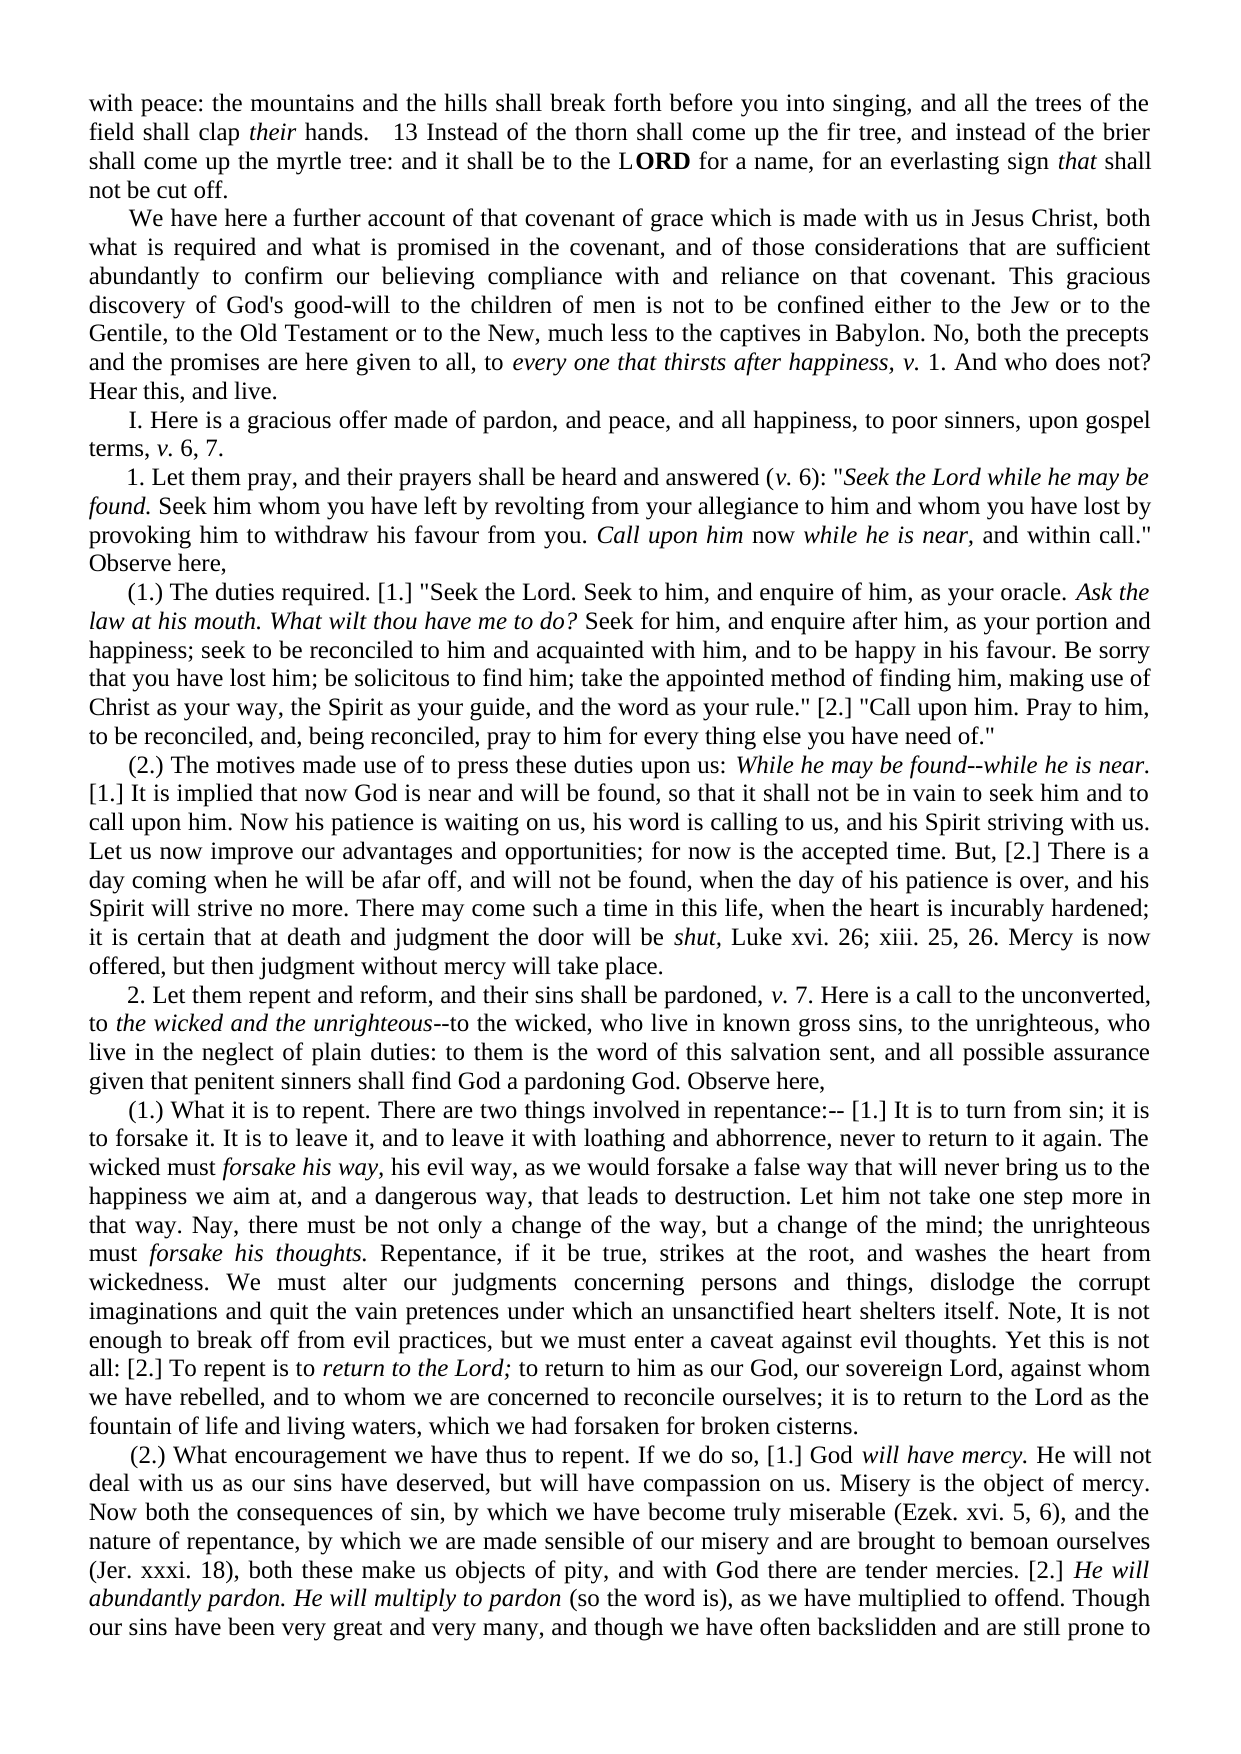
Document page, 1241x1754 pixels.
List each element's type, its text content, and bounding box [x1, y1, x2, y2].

text 1. Let them pray, and their prayers shall be heard and answered (v. 6): "Seek the Lord while he may be found. Seek him whom you have left by revolting from your allegiance to him and whom you have lost by provoking him to withdraw his favour from you. Call upon him now while he is near, and within call." Observe here, [88, 462, 1152, 577]
text (1.) What it is to repent. There are two things involved in repentance:-- [1.] It is to turn from sin; it is to forsake it. It is to leave it, and to leave it with loathing and abhorrence, never to return to it again. The wicked must forsake his way, his evil way, as we would forsake a false way that will never bring us to the happiness we aim at, and a dangerous way, that leads to destruction. Let him not take one step more in that way. Nay, there must be not only a change of the way, but a change of the mind; the unrighteous must forsake his thoughts. Repentance, if it be true, strikes at the root, and washes the heart from wickedness. We must alter our judgments concerning persons and things, dislodge the corrupt imaginations and quit the vain pretences under which an unsanctified heart shelters itself. Note, It is not enough to break off from evil practices, but we must enter a caveat against evil thoughts. Yet this is not all: [2.] To repent is to return to the Lord; to return to him as our God, our sovereign Lord, against whom we have rebelled, and to whom we are concerned to reconcile ourselves; it is to return to the Lord as the fountain of life and living waters, which we had forsaken for broken cisterns. [88, 1095, 1152, 1440]
text (2.) The motives made use of to press these duties upon us: While he may be found--while he is near. [1.] It is implied that now God is near and will be found, so that it shall not be in vain to seek him and to call upon him. Now his patience is waiting on us, his word is calling to us, and his Spirit striving with us. Let us now improve our advantages and opportunities; for now is the accepted time. But, [2.] There is a day coming when he will be afar off, and will not be found, when the day of his patience is over, and his Spirit will strive no more. There may come such a time in this life, when the heart is incurably hardened; it is certain that at death and judgment the door will be shut, Luke xvi. 26; xiii. 25, 26. Mercy is now offered, but then judgment without mercy will take place. [88, 750, 1152, 980]
text We have here a further account of that covenant of grace which is made with us in Jesus Christ, both what is required and what is promised in the covenant, and of those considerations that are sufficient abundantly to confirm our believing compliance with and reliance on that covenant. This gracious discovery of God's good-will to the children of men is not to be confined either to the Jew or to the Gentile, to the Old Testament or to the New, much less to the captives in Babylon. No, both the precepts and the promises are here given to all, to every one that thirsts after happiness, v. 1. And who does not? Hear this, and live. [88, 203, 1152, 405]
text 2. Let them repent and reform, and their sins shall be pardoned, v. 7. Here is a call to the unconverted, to the wicked and the unrighteous--to the wicked, who live in known gross sins, to the unrighteous, who live in the neglect of plain duties: to them is the word of this salvation sent, and all possible assurance given that penitent sinners shall find God a pardoning God. Observe here, [88, 980, 1152, 1095]
text with peace: the mountains and the hills shall break forth before you into singing, and all the trees of the field shall clap their hands. 13 Instead of the thorn shall come up the fir tree, and instead of the brier shall come up the myrtle tree: and it shall be to the LORD for a name, for an everlasting sign that shall not be cut off. [88, 88, 1152, 203]
text I. Here is a gracious offer made of pardon, and peace, and all happiness, to poor sinners, upon gospel terms, v. 6, 7. [88, 405, 1152, 462]
text (1.) The duties required. [1.] "Seek the Lord. Seek to him, and enquire of him, as your oracle. Ask the law at his mouth. What wilt thou have me to do? Seek for him, and enquire after him, as your portion and happiness; seek to be reconciled to him and acquainted with him, and to be happy in his favour. Be sorry that you have lost him; be solicitous to find him; take the appointed method of finding him, making use of Christ as your way, the Spirit as your guide, and the word as your rule." [2.] "Call upon him. Pray to him, to be reconciled, and, being reconciled, pray to him for every thing else you have need of." [88, 577, 1152, 750]
text (2.) What encouragement we have thus to repent. If we do so, [1.] God will have mercy. He will not deal with us as our sins have deserved, but will have compassion on us. Misery is the object of mercy. Now both the consequences of sin, by which we have become truly miserable (Ezek. xvi. 5, 6), and the nature of repentance, by which we are made sensible of our misery and are brought to bemoan ourselves (Jer. xxxi. 18), both these make us objects of pity, and with God there are tender mercies. [2.] He will abundantly pardon. He will multiply to pardon (so the word is), as we have multiplied to offend. Though our sins have been very great and very many, and though we have often backslidden and are still prone to [88, 1440, 1152, 1641]
